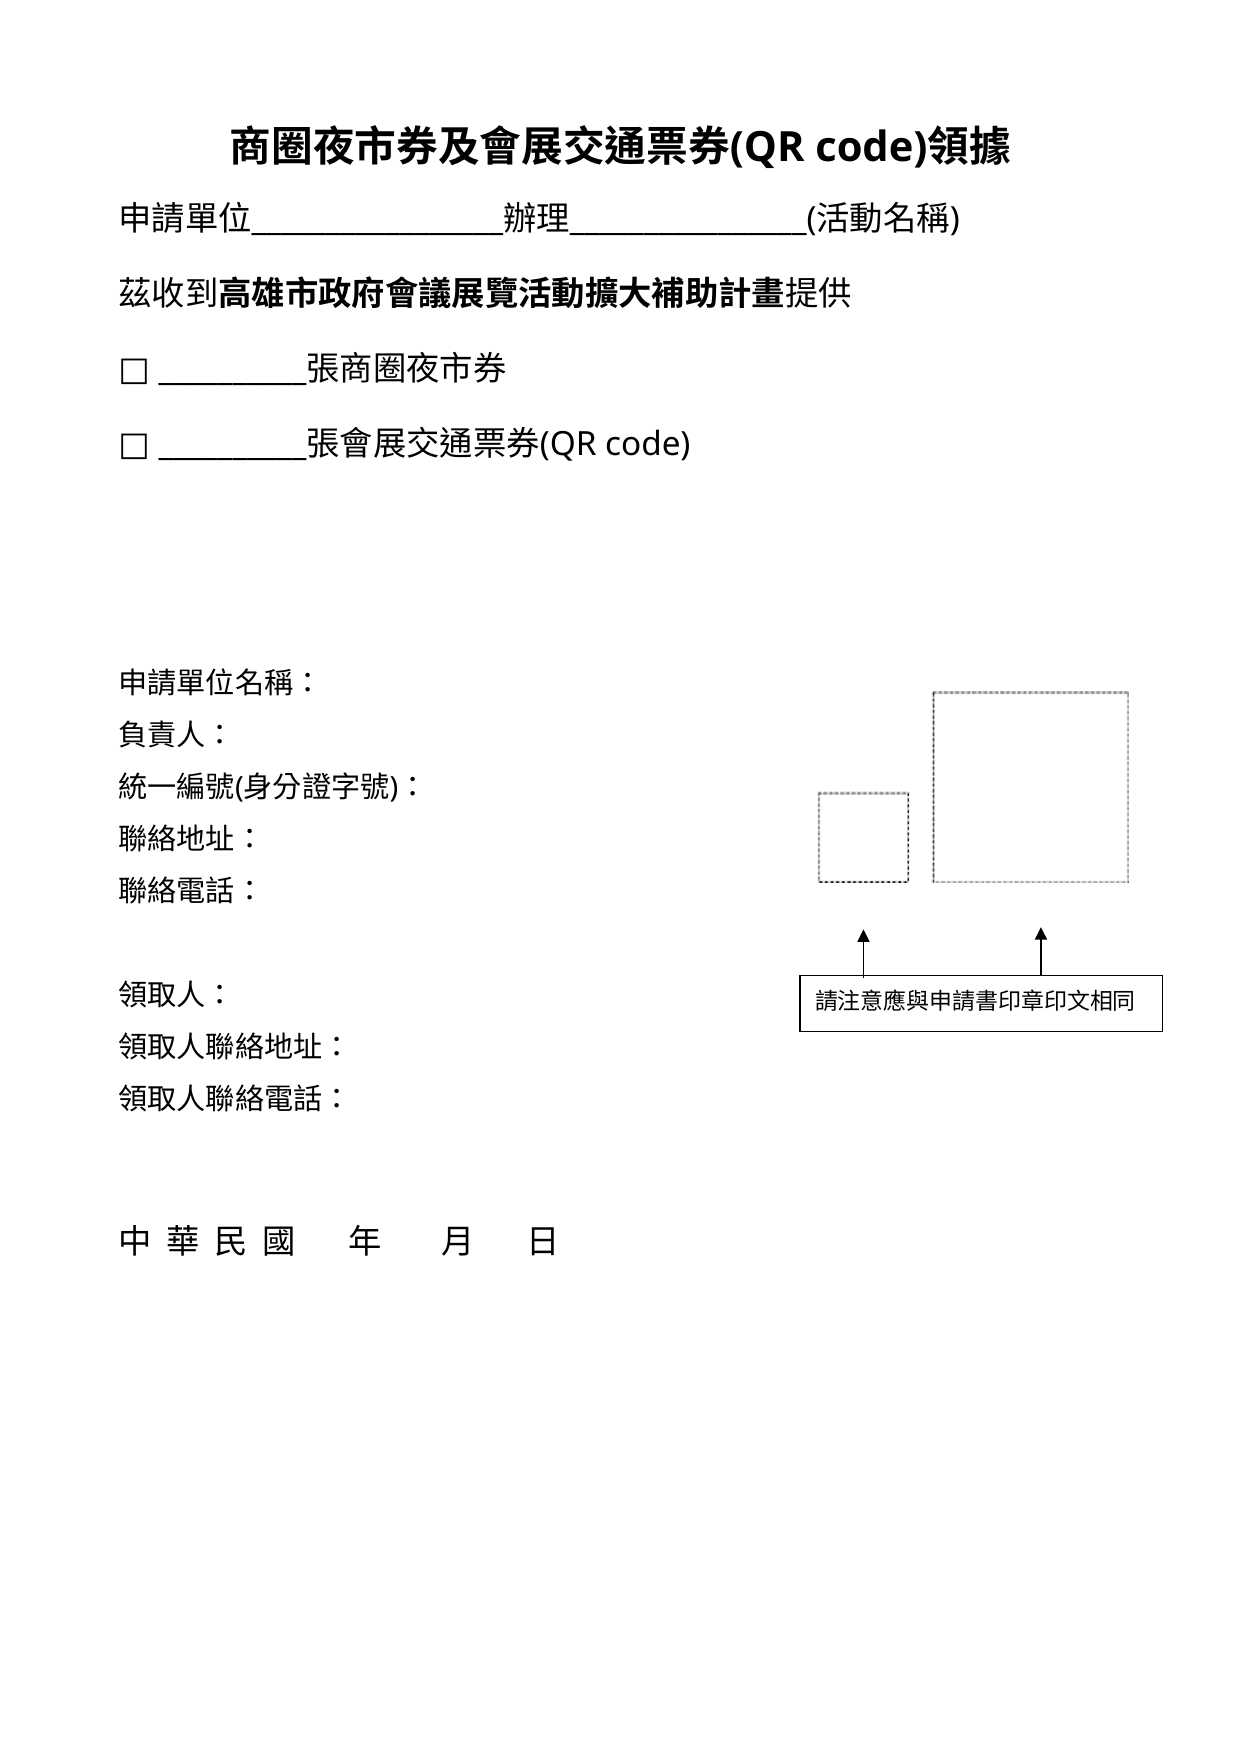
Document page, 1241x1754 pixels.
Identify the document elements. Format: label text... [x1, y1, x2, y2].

text 領取人： [118, 964, 863, 1016]
text 聯絡電話： [118, 860, 1122, 912]
text 茲收到高雄市政府會議展覽活動擴大補助計畫提供 [118, 247, 1122, 322]
text 負責人： [118, 703, 817, 756]
text 領取人： [1042, 964, 1122, 975]
text □ __________張會展交通票券(QR code) [118, 397, 1122, 472]
text 領取人聯絡地址： [118, 1016, 1122, 1068]
text 聯絡地址： [118, 808, 817, 860]
text 申請單位名稱： [118, 651, 1122, 703]
picture [817, 691, 1129, 883]
text 商圈夜市券及會展交通票券(QR code)領據 [118, 120, 1122, 172]
text 中 華 民 國 年 月 日 [118, 1195, 1122, 1270]
text 領取人聯絡電話： [118, 1068, 1122, 1120]
text 領取人： [801, 976, 1122, 1016]
text □ __________張商圈夜市券 [118, 322, 1122, 397]
text 領取人： [864, 964, 1040, 975]
text 統一編號(身分證字號)： [118, 756, 817, 808]
text 申請單位_________________辦理________________(活動名稱) [118, 172, 1122, 247]
